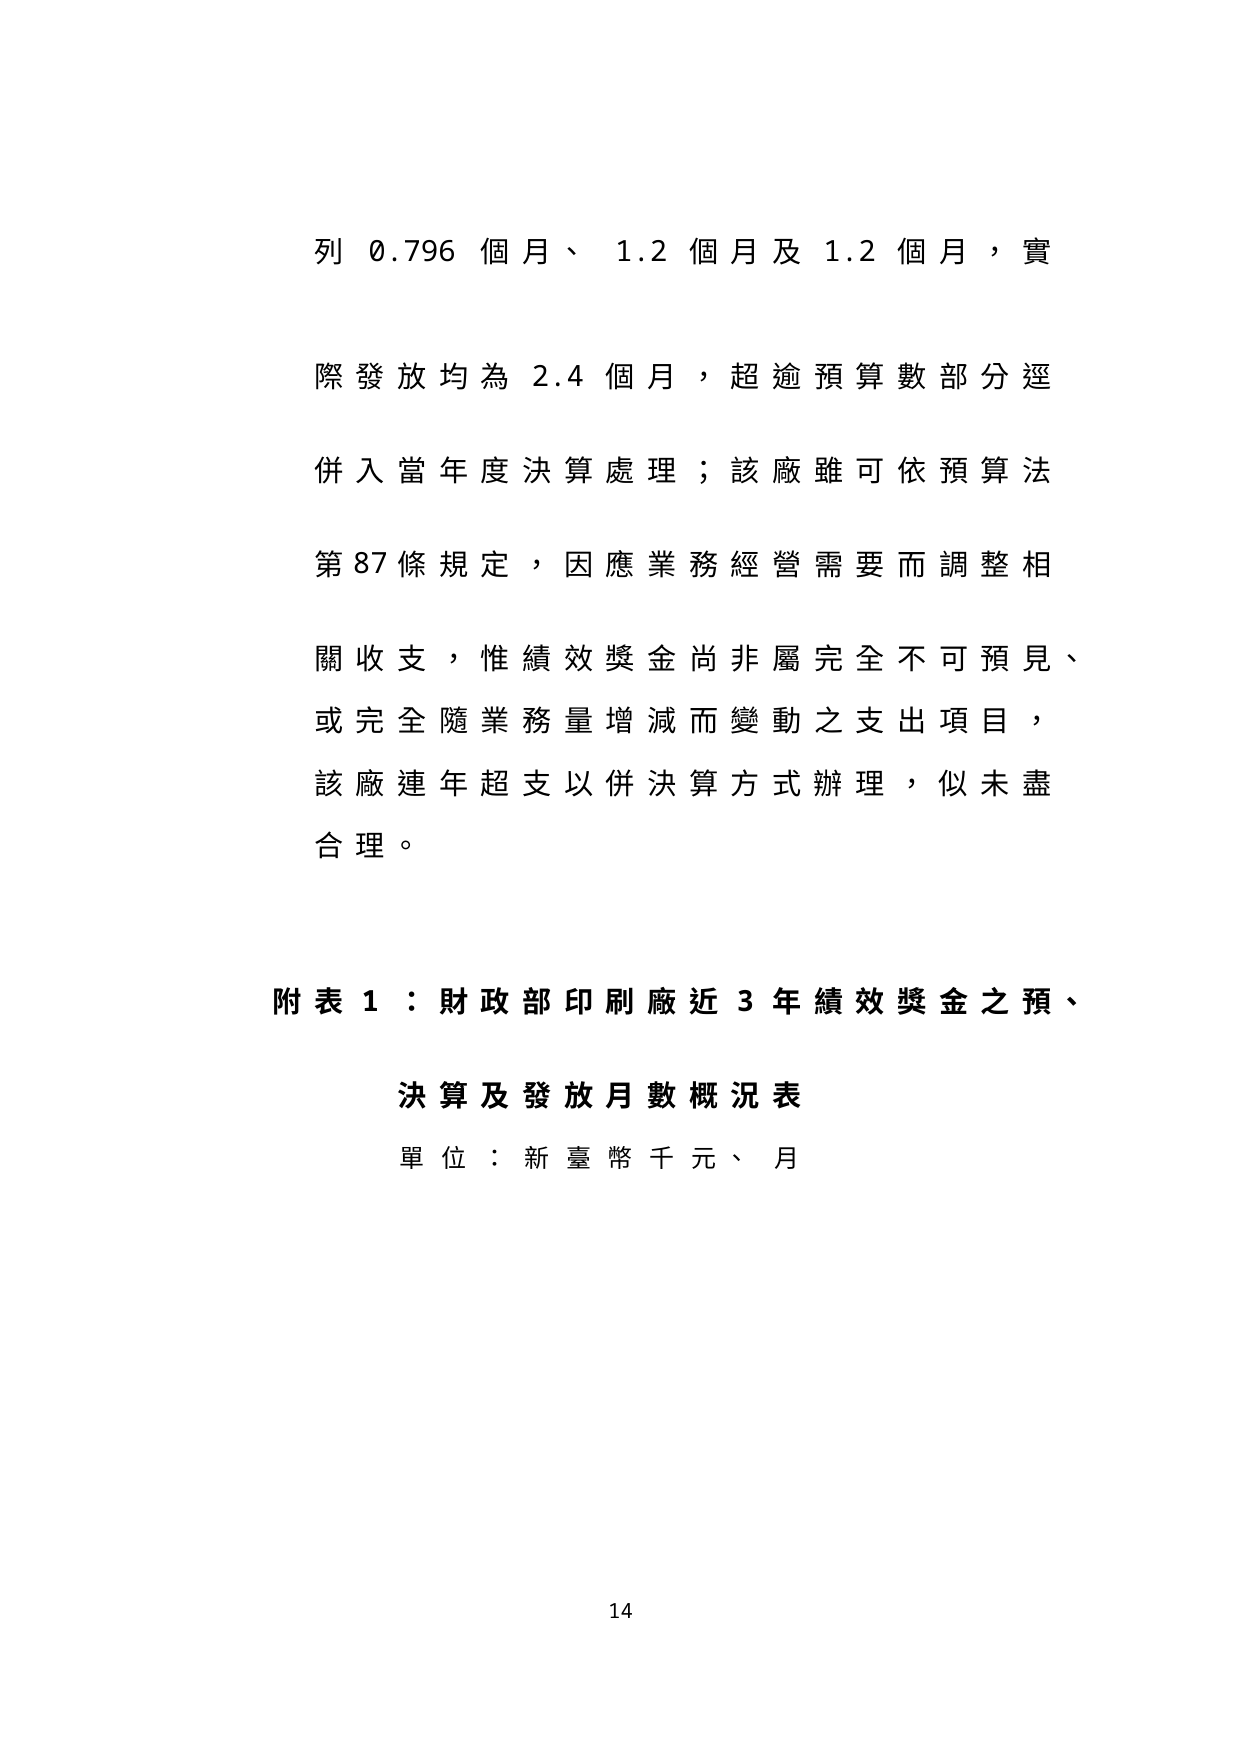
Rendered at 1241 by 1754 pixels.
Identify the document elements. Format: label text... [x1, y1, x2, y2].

text 附表1：財政部印刷廠近3年績效獎金之預、決算及發放月數概況表 單位：新臺幣千元、月 [244, 927, 1058, 1177]
text 據近年該廠績效獎金之發放月數資料(詳附表1)，104至106年度預算分別編列0.796個月、1.2個月及1.2個月，實際發放均為2.4個月，超逾預算數部分逕併入當年度決算處理；該廠雖可依預算法第87條規定，因應業務經營需要而調整相關收支，惟績效獎金尚非屬完全不可預見、或完全隨業務量增減而變動之支出項目，該廠連年超支以併決算方式辦理，似未盡合理。 [271, 177, 1058, 865]
